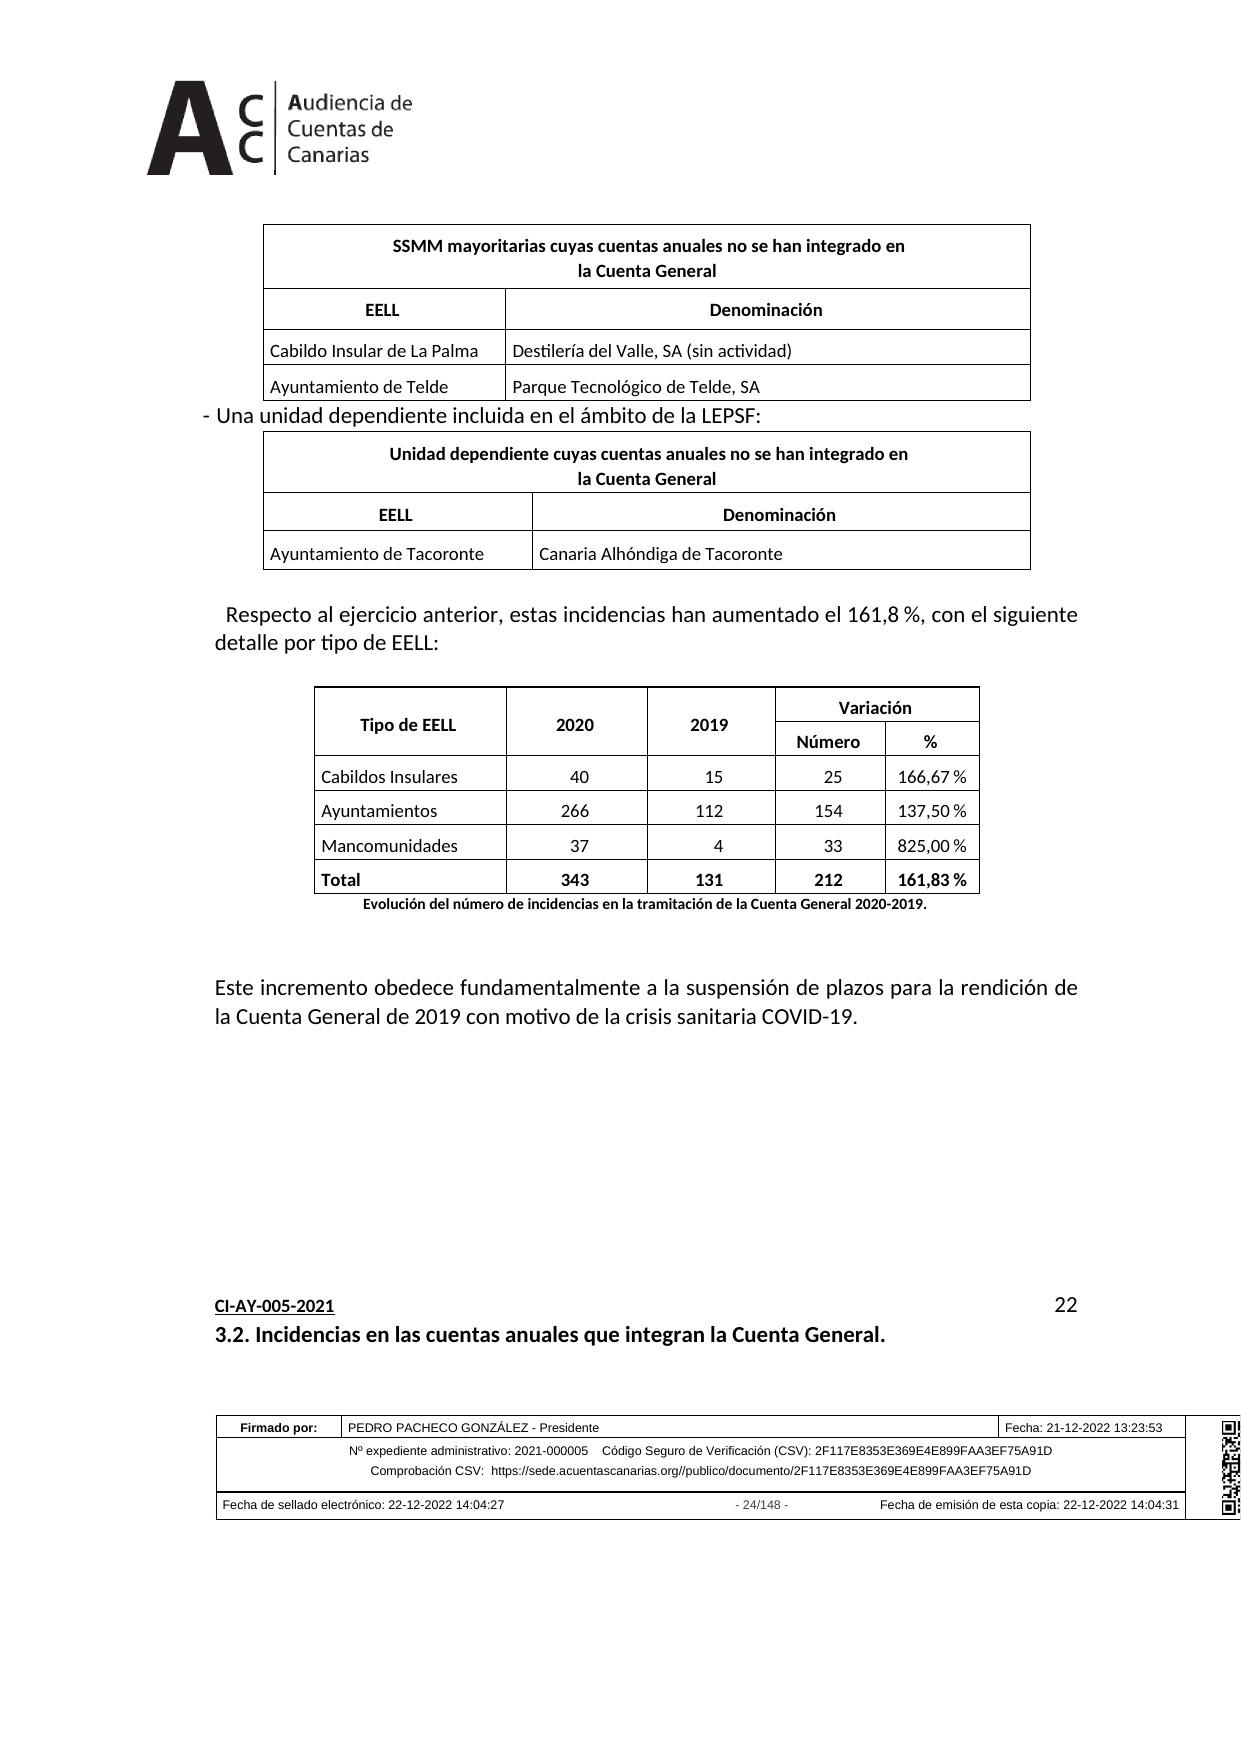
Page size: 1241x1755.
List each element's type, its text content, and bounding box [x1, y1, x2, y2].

table_cell 112 [648, 791, 775, 824]
table_cell 161,83 % [886, 860, 979, 893]
table_cell % [886, 722, 979, 755]
table_cell 343 [507, 860, 647, 893]
table_cell Cabildos Insulares [315, 756, 506, 790]
table_cell Destilería del Valle, SA (sin actividad) [506, 330, 1030, 364]
table_cell EELL [264, 493, 532, 530]
table_cell 166,67 % [886, 756, 979, 790]
table_cell 212 [776, 860, 885, 893]
table_header Variación [776, 688, 979, 721]
table_cell Parque Tecnológico de Telde, SA [506, 365, 1030, 400]
table_cell Ayuntamientos [315, 791, 506, 824]
table_cell Ayuntamiento de Telde [264, 365, 505, 400]
table_cell 033 [776, 825, 885, 859]
table_cell 004 [648, 825, 775, 859]
subtitle CI-AY-005-2021 22 [214, 1290, 1082, 1318]
table_cell 131 [648, 860, 775, 893]
list Una unidad dependiente incluida en el ámbito de la LEPSF: [203, 401, 1080, 429]
table_cell Cabildo Insular de La Palma [264, 330, 505, 364]
text 3.2. Incidencias en las cuentas anuales que integran la Cuenta General. [214, 1320, 1080, 1348]
table_cell 040 [507, 756, 647, 790]
table_header 2019 [648, 688, 775, 755]
table_cell 037 [507, 825, 647, 859]
text Este incremento obedece fundamentalmente a la suspensión de plazos para la rendición de la Cuenta General de 2019 con motivo de la crisis sanitaria COVID-19. [214, 973, 1080, 1030]
table_cell 825,00 % [886, 825, 979, 859]
table_header 2020 [507, 688, 647, 755]
table_header Unidad dependiente cuyas cuentas anuales no se han integrado en la Cuenta General [264, 432, 1030, 492]
text Respecto al ejercicio anterior, estas incidencias han aumentado el 161,8 %, con el siguiente detalle por tipo de EELL: [214, 600, 1080, 656]
table_cell Denominación [533, 493, 1030, 530]
table_cell 015 [648, 756, 775, 790]
table_cell Denominación [506, 289, 1030, 328]
table_cell Canaria Alhóndiga de Tacoronte [533, 531, 1030, 569]
table_cell EELL [264, 289, 505, 328]
table_cell 154 [776, 791, 885, 824]
table_cell Número [776, 722, 885, 755]
table_header SSMM mayoritarias cuyas cuentas anuales no se han integrado en la Cuenta General [264, 225, 1030, 287]
table_header Tipo de EELL [315, 688, 506, 755]
table_cell Total [315, 860, 506, 893]
table_cell 025 [776, 756, 885, 790]
table_cell 266 [507, 791, 647, 824]
table_cell Ayuntamiento de Tacoronte [264, 531, 532, 569]
table_cell Mancomunidades [315, 825, 506, 859]
table_cell 137,50 % [886, 791, 979, 824]
text Evolución del número de incidencias en la tramitación de la Cuenta General 2020-2019. [284, 894, 1009, 913]
